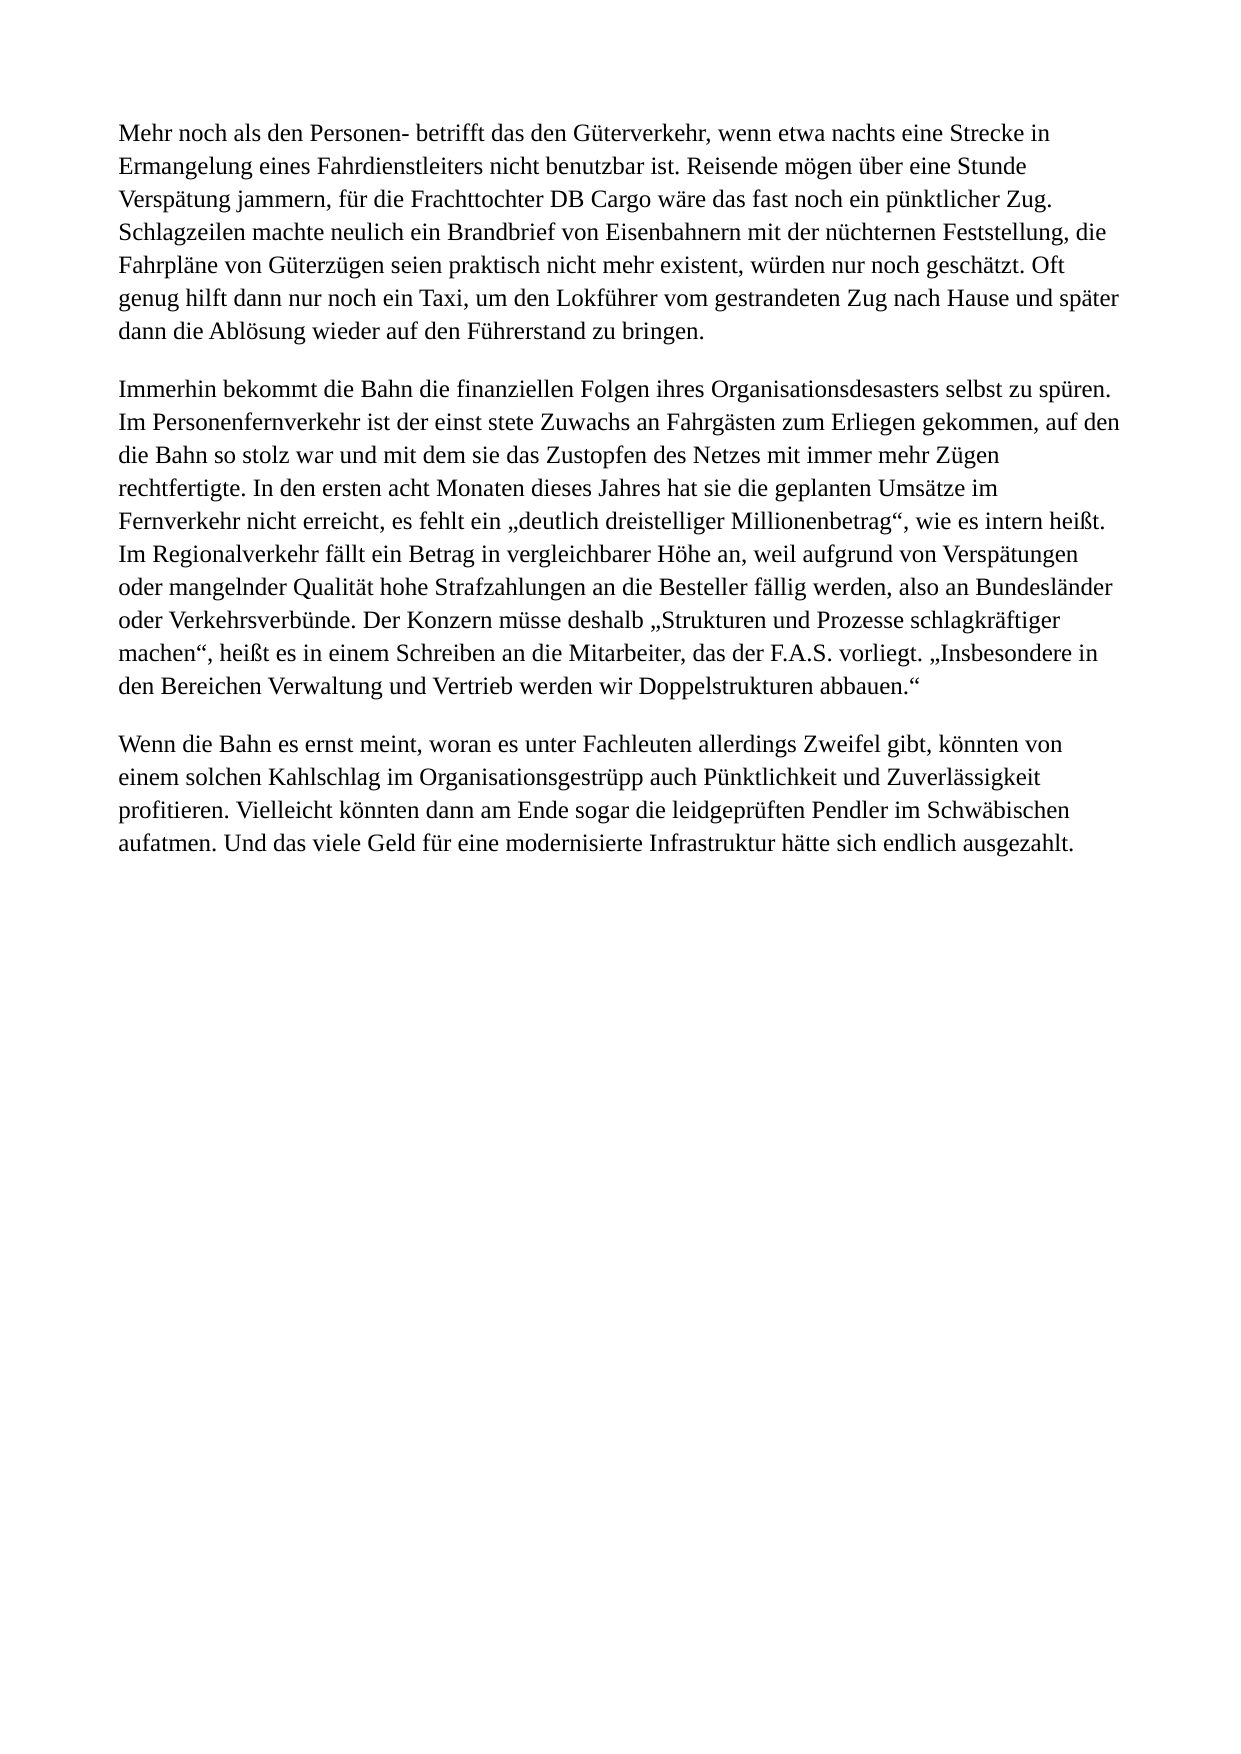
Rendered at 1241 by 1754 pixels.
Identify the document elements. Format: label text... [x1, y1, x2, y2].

text Immerhin bekommt die Bahn die finanziellen Folgen ihres Organisationsdesasters selbst zu spüren. Im Personenfernverkehr ist der einst stete Zuwachs an Fahrgästen zum Erliegen gekommen, auf den die Bahn so stolz war und mit dem sie das Zustopfen des Netzes mit immer mehr Zügen rechtfertigte. In den ersten acht Monaten dieses Jahres hat sie die geplanten Umsätze im Fernverkehr nicht erreicht, es fehlt ein „deutlich dreistelliger Millionenbetrag“, wie es intern heißt. Im Regionalverkehr fällt ein Betrag in vergleichbarer Höhe an, weil aufgrund von Verspätungen oder mangelnder Qualität hohe Strafzahlungen an die Besteller fällig werden, also an Bundesländer oder Verkehrsverbünde. Der Konzern müsse deshalb „Strukturen und Prozesse schlagkräftiger machen“, heißt es in einem Schreiben an die Mitarbeiter, das der F.A.S. vorliegt. „Insbesondere in den Bereichen Verwaltung und Vertrieb werden wir Doppelstrukturen abbauen.“ [118, 374, 1122, 700]
text Wenn die Bahn es ernst meint, woran es unter Fachleuten allerdings Zweifel gibt, könnten von einem solchen Kahlschlag im Organisationsgestrüpp auch Pünktlichkeit und Zuverlässigkeit profitieren. Vielleicht könnten dann am Ende sogar die leidgeprüften Pendler im Schwäbischen aufatmen. Und das viele Geld für eine modernisierte Infrastruktur hätte sich endlich ausgezahlt. [118, 729, 1122, 857]
text Mehr noch als den Personen- betrifft das den Güterverkehr, wenn etwa nachts eine Strecke in Ermangelung eines Fahrdienstleiters nicht benutzbar ist. Reisende mögen über eine Stunde Verspätung jammern, für die Frachttochter DB Cargo wäre das fast noch ein pünktlicher Zug. Schlagzeilen machte neulich ein Brandbrief von Eisenbahnern mit der nüchternen Feststellung, die Fahrpläne von Güterzügen seien praktisch nicht mehr existent, würden nur noch geschätzt. Oft genug hilft dann nur noch ein Taxi, um den Lokführer vom gestrandeten Zug nach Hause und später dann die Ablösung wieder auf den Führerstand zu bringen. [118, 118, 1122, 345]
